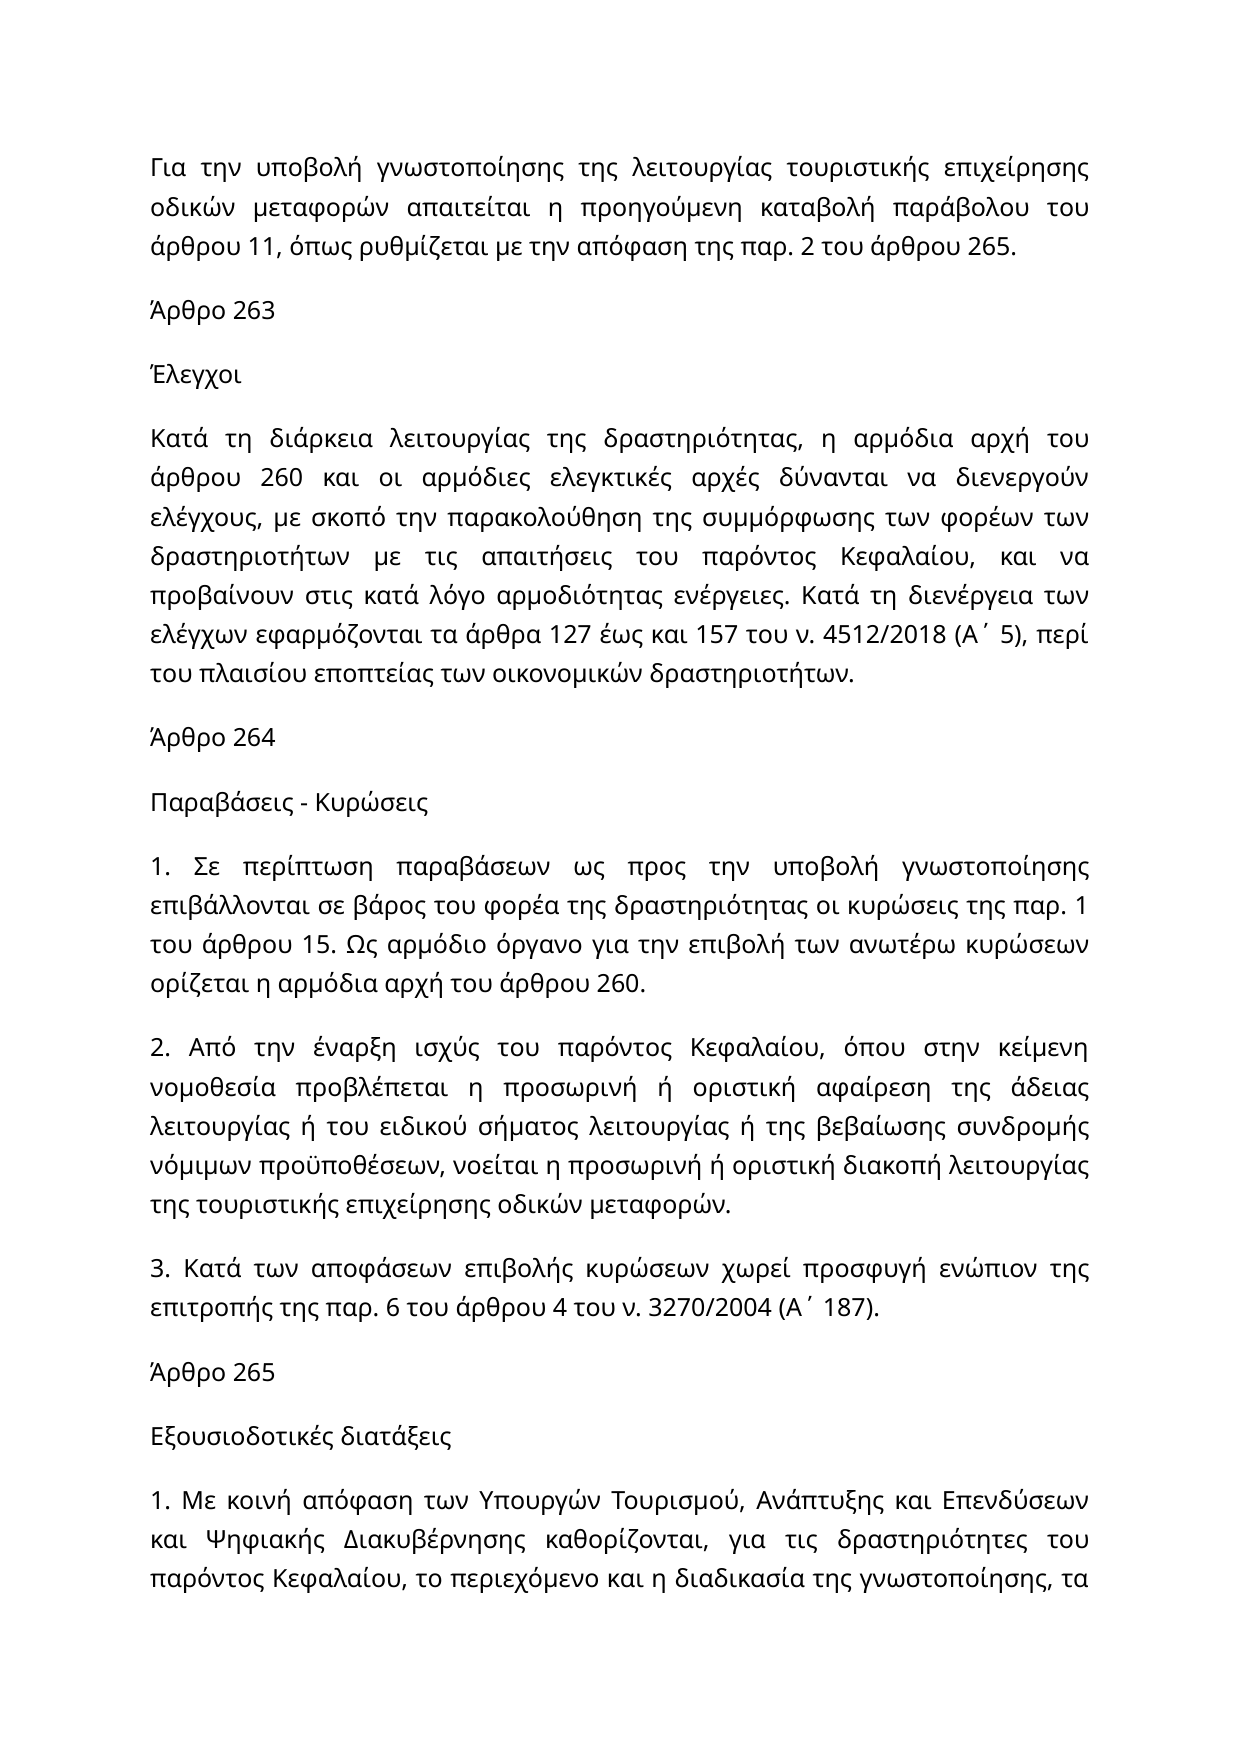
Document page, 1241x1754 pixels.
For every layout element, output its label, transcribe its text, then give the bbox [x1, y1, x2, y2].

text 1. Με κοινή απόφαση των Υπουργών Τουρισμού, Ανάπτυξης και Επενδύσεων και Ψηφιακής Διακυβέρνησης καθορίζονται, για τις δραστηριότητες του παρόντος Κεφαλαίου, το περιεχόμενο και η διαδικασία της γνωστοποίησης, τα [150, 1482, 1090, 1595]
text 2. Από την έναρξη ισχύς του παρόντος Κεφαλαίου, όπου στην κείμενη νομοθεσία προβλέπεται η προσωρινή ή οριστική αφαίρεση της άδειας λειτουργίας ή του ειδικού σήματος λειτουργίας ή της βεβαίωσης συνδρομής νόμιμων προϋποθέσεων, νοείται η προσωρινή ή οριστική διακοπή λειτουργίας της τουριστικής επιχείρησης οδικών μεταφορών. [150, 1030, 1090, 1221]
text Εξουσιοδοτικές διατάξεις [150, 1418, 1090, 1452]
text Για την υποβολή γνωστοποίησης της λειτουργίας τουριστικής επιχείρησης οδικών μεταφορών απαιτείται η προηγούμενη καταβολή παράβολου του άρθρου 11, όπως ρυθμίζεται με την απόφαση της παρ. 2 του άρθρου 265. [150, 150, 1090, 262]
text Άρθρο 265 [150, 1354, 1090, 1388]
text 1. Σε περίπτωση παραβάσεων ως προς την υποβολή γνωστοποίησης επιβάλλονται σε βάρος του φορέα της δραστηριότητας οι κυρώσεις της παρ. 1 του άρθρου 15. Ως αρμόδιο όργανο για την επιβολή των ανωτέρω κυρώσεων ορίζεται η αρμόδια αρχή του άρθρου 260. [150, 848, 1090, 1000]
text Κατά τη διάρκεια λειτουργίας της δραστηριότητας, η αρμόδια αρχή του άρθρου 260 και οι αρμόδιες ελεγκτικές αρχές δύνανται να διενεργούν ελέγχους, με σκοπό την παρακολούθηση της συμμόρφωσης των φορέων των δραστηριοτήτων με τις απαιτήσεις του παρόντος Κεφαλαίου, και να προβαίνουν στις κατά λόγο αρμοδιότητας ενέργειες. Κατά τη διενέργεια των ελέγχων εφαρμόζονται τα άρθρα 127 έως και 157 του ν. 4512/2018 (Α΄ 5), περί του πλαισίου εποπτείας των οικονομικών δραστηριοτήτων. [150, 421, 1090, 690]
text Παραβάσεις - Κυρώσεις [150, 784, 1090, 818]
text Έλεγχοι [150, 357, 1090, 391]
text Άρθρο 263 [150, 292, 1090, 327]
text 3. Κατά των αποφάσεων επιβολής κυρώσεων χωρεί προσφυγή ενώπιον της επιτροπής της παρ. 6 του άρθρου 4 του ν. 3270/2004 (Α΄ 187). [150, 1251, 1090, 1324]
text Άρθρο 264 [150, 720, 1090, 754]
